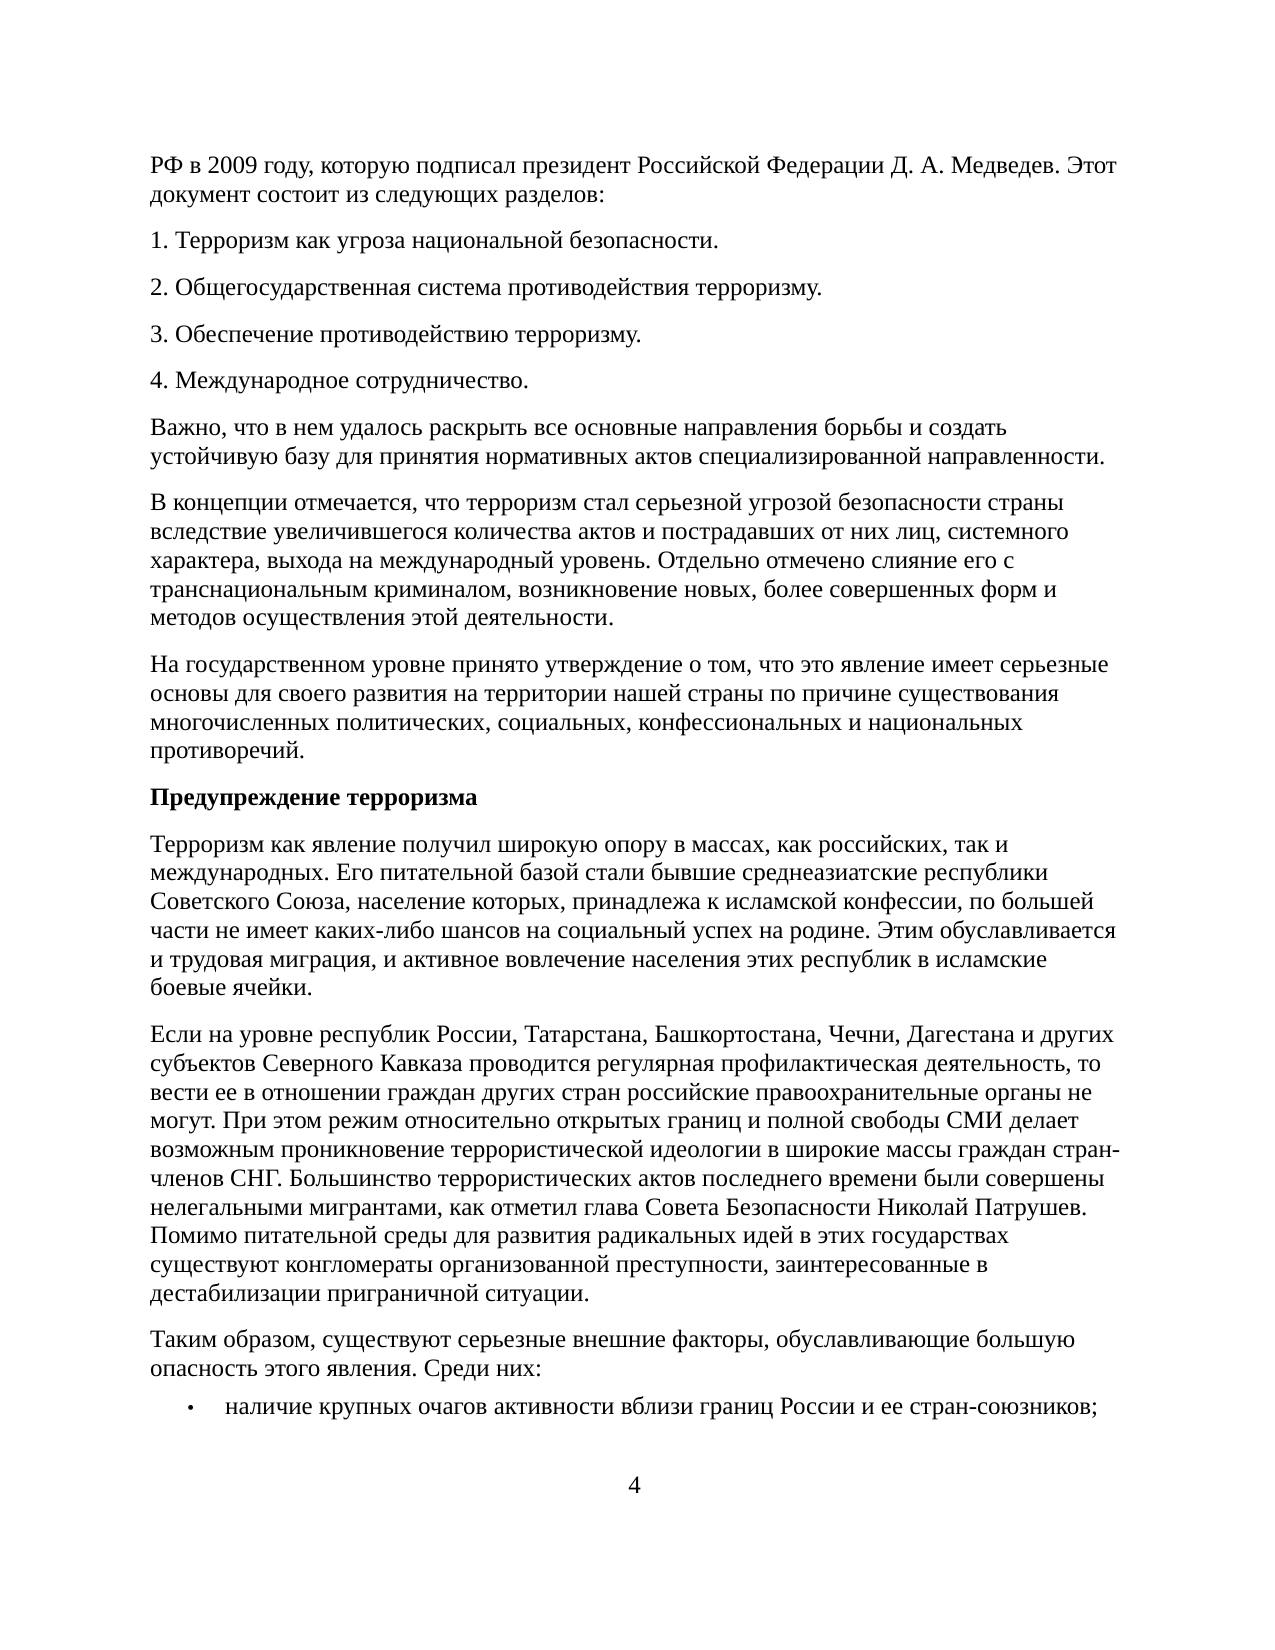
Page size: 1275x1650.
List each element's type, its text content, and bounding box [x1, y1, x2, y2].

text 1. Терроризм как угроза национальной безопасности. [150, 225, 1125, 254]
text Предупреждение терроризма [150, 782, 1125, 811]
text В концепции отмечается, что терроризм стал серьезной угрозой безопасности страны вследствие увеличившегося количества актов и пострадавших от них лиц, системного характера, выхода на международный уровень. Отдельно отмечено слияние его с транснациональным криминалом, возникновение новых, более совершенных форм и методов осуществления этой деятельности. [150, 487, 1125, 631]
text 2. Общегосударственная система противодействия терроризму. [150, 272, 1125, 301]
text Таким образом, существуют серьезные внешние факторы, обуславливающие большую опасность этого явления. Среди них: [150, 1324, 1125, 1382]
text На государственном уровне принято утверждение о том, что это явление имеет серьезные основы для своего развития на территории нашей страны по причине существования многочисленных политических, социальных, конфессиональных и национальных противоречий. [150, 649, 1125, 764]
text Терроризм как явление получил широкую опору в массах, как российских, так и международных. Его питательной базой стали бывшие среднеазиатские республики Советского Союза, население которых, принадлежа к исламской конфессии, по большей части не имеет каких-либо шансов на социальный успех на родине. Этим обуславливается и трудовая миграция, и активное вовлечение населения этих республик в исламские боевые ячейки. [150, 829, 1125, 1001]
text 3. Обеспечение противодействию терроризму. [150, 319, 1125, 347]
text 4. Международное сотрудничество. [150, 365, 1125, 394]
text РФ в 2009 году, которую подписал президент Российской Федерации Д. А. Медведев. Этот документ состоит из следующих разделов: [150, 150, 1125, 207]
text Важно, что в нем удалось раскрыть все основные направления борьбы и создать устойчивую базу для принятия нормативных актов специализированной направленности. [150, 412, 1125, 469]
text Если на уровне республик России, Татарстана, Башкортостана, Чечни, Дагестана и других субъектов Северного Кавказа проводится регулярная профилактическая деятельность, то вести ее в отношении граждан других стран российские правоохранительные органы не могут. При этом режим относительно открытых границ и полной свободы СМИ делает возможным проникновение террористической идеологии в широкие массы граждан стран-членов СНГ. Большинство террористических актов последнего времени были совершены нелегальными мигрантами, как отметил глава Совета Безопасности Николай Патрушев. Помимо питательной среды для развития радикальных идей в этих государствах существуют конгломераты организованной преступности, заинтересованные в дестабилизации приграничной ситуации. [150, 1019, 1125, 1307]
list наличие крупных очагов активности вблизи границ России и ее стран-союзников; [187, 1391, 1125, 1420]
